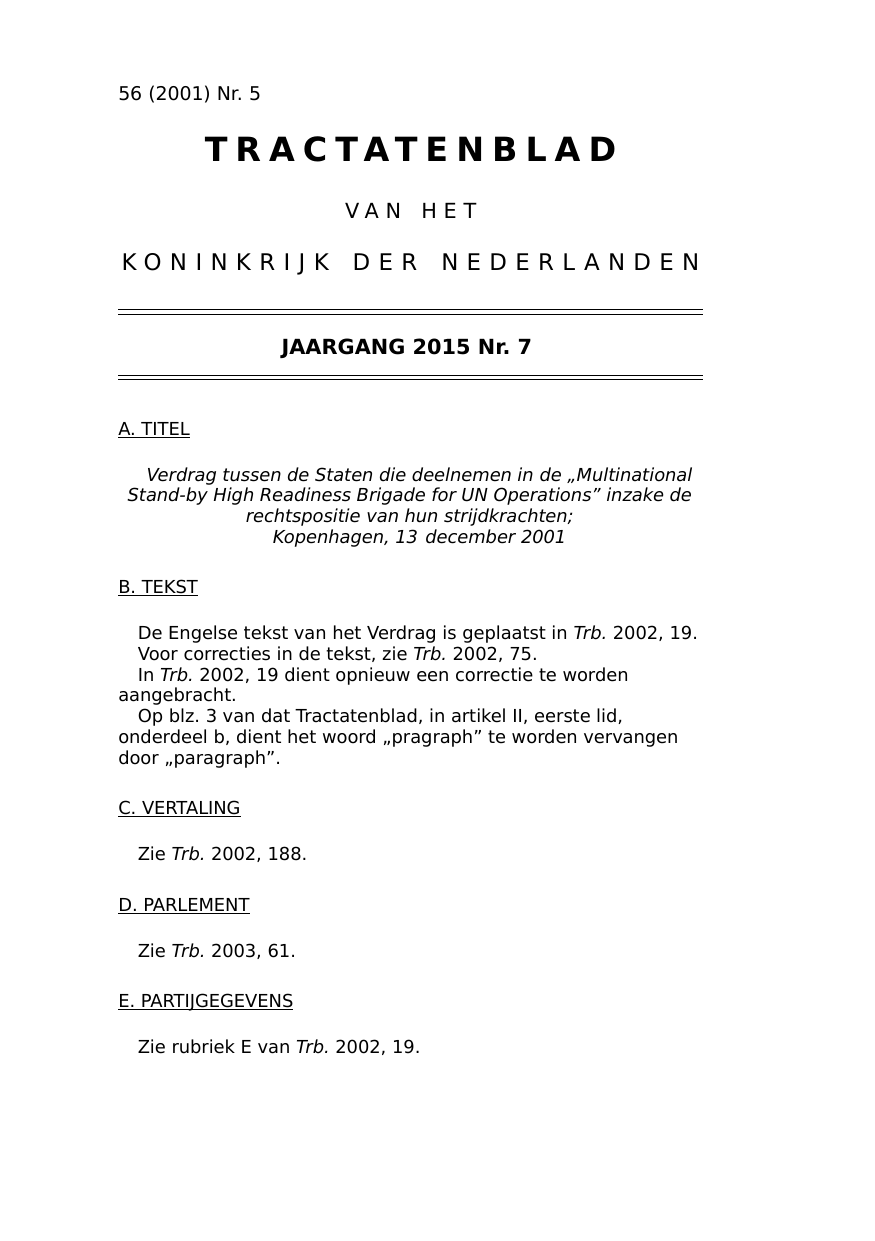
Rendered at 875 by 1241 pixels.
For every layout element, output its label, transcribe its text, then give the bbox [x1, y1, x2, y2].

text Verdrag tussen de Staten die deelnemen in de „Multinational Stand-by High Readiness Brigade for UN Operations” inzake de rechtspositie van hun strijdkrachten; [118, 464, 703, 527]
text VAN HET [118, 199, 703, 223]
subtitle E. PARTIJGEGEVENS [118, 991, 703, 1012]
text In Trb. 2002, 19 dient opnieuw een correctie te worden aangebracht. [118, 664, 703, 706]
text De Engelse tekst van het Verdrag is geplaatst in Trb. 2002, 19. [118, 623, 703, 644]
subtitle D. PARLEMENT [118, 895, 703, 915]
text Zie Trb. 2002, 188. [118, 844, 703, 865]
text JAARGANG 2015 Nr. 7 [118, 335, 703, 359]
subtitle A. TITEL [118, 419, 703, 439]
text Voor correcties in de tekst, zie Trb. 2002, 75. [118, 644, 703, 664]
subtitle C. VERTALING [118, 798, 703, 819]
subtitle B. TEKST [118, 577, 703, 598]
text Kopenhagen, 13 december 2001 [118, 527, 703, 547]
text 56 (2001) Nr. 5 [118, 83, 703, 105]
text Op blz. 3 van dat Tractatenblad, in artikel II, eerste lid, onderdeel b, dient het woord „pragraph” te worden vervangen door „paragraph”. [118, 706, 703, 768]
text Zie Trb. 2003, 61. [118, 940, 703, 961]
text KONINKRIJK DER NEDERLANDEN [118, 249, 703, 276]
text TRACTATENBLAD [118, 130, 703, 169]
text Zie rubriek E van Trb. 2002, 19. [118, 1037, 703, 1058]
